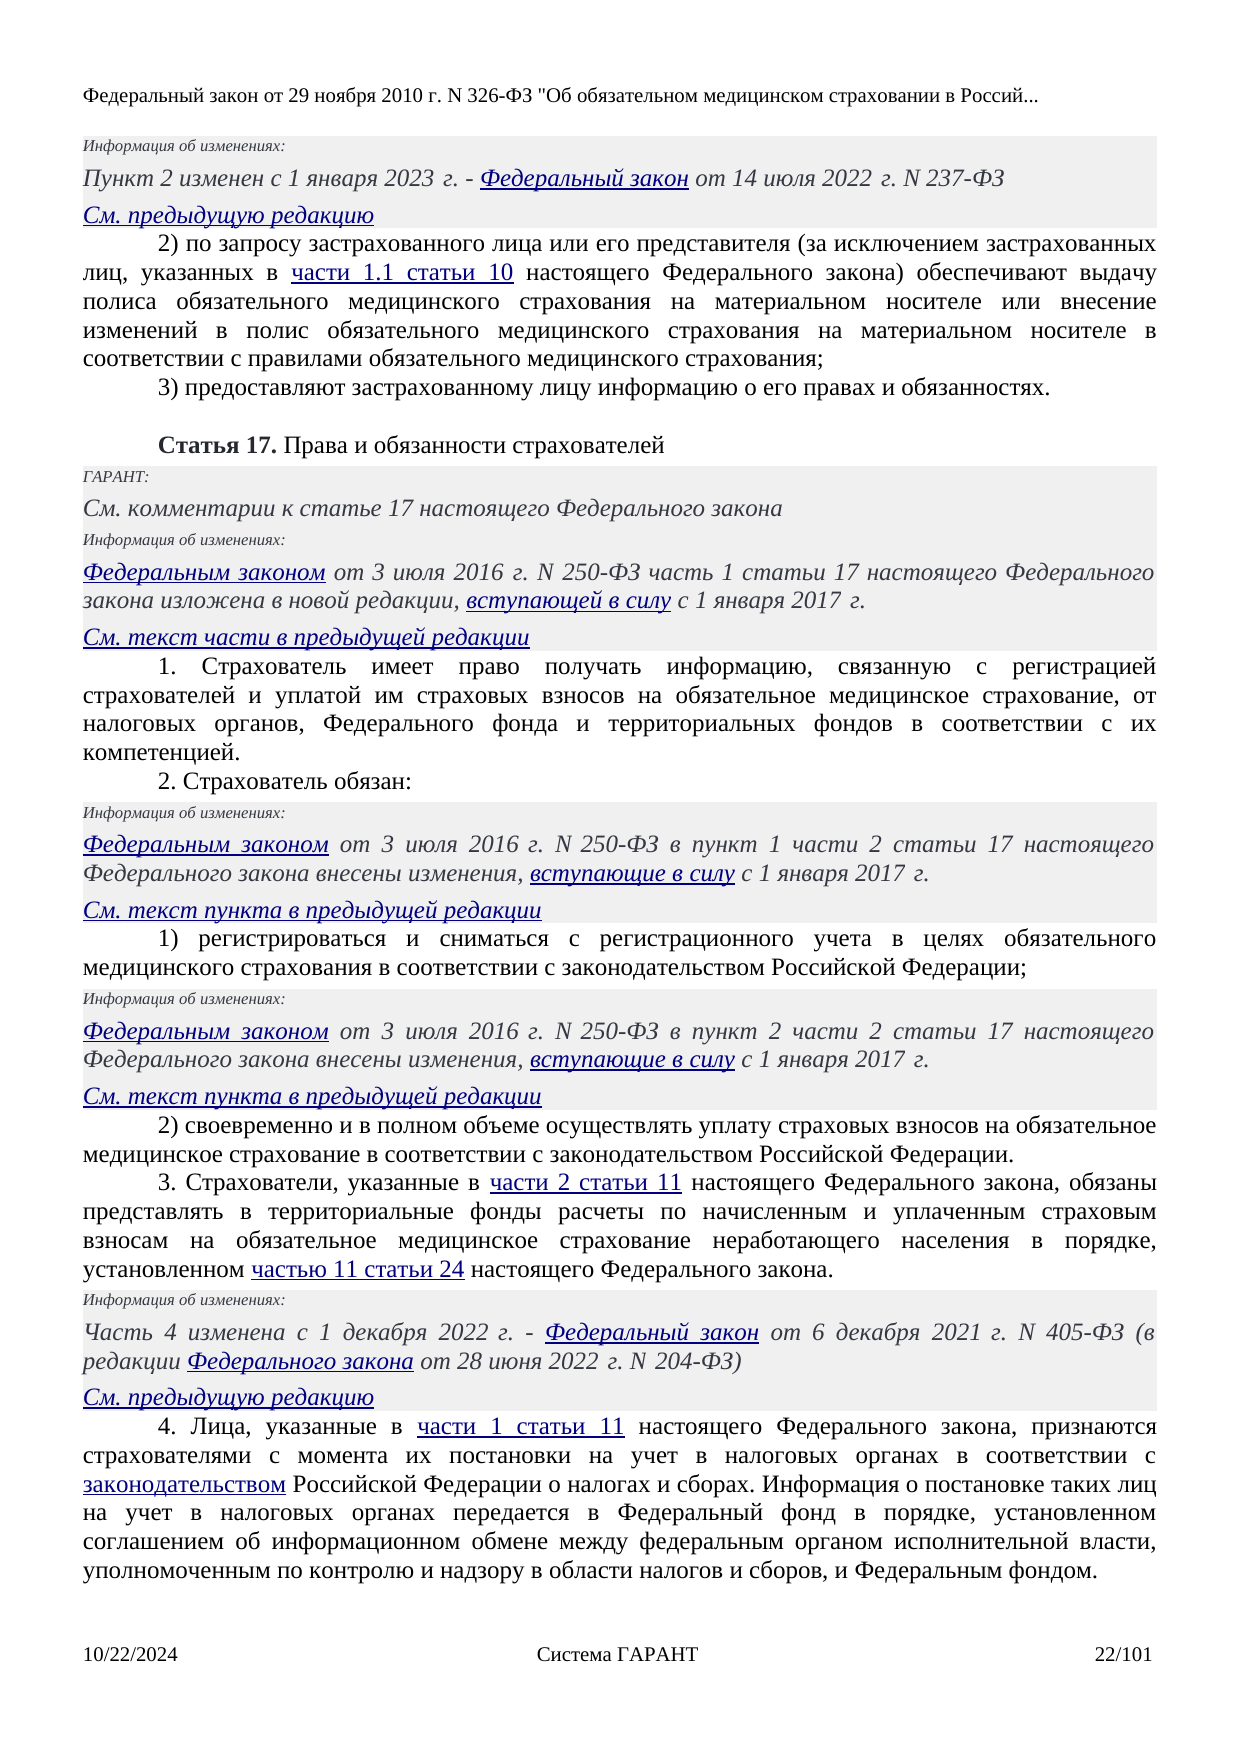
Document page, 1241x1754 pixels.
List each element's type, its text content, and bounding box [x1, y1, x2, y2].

text 4. Лица, указанные в части 1 статьи 11 настоящего Федерального закона, признаются страхователями с момента их постановки на учет в налоговых органах в соответствии с законодательством Российской Федерации о налогах и сборах. Информация о постановке таких лиц на учет в налоговых органах передается в Федеральный фонд в порядке, установленном соглашением об информационном обмене между федеральным органом исполнительной власти, уполномоченным по контролю и надзору в области налогов и сборов, и Федеральным фондом. [83, 1411, 1157, 1584]
text Пункт 2 изменен с 1 января 2023 г. - Федеральный закон от 14 июля 2022 г. N 237-ФЗ [1007, 163, 1157, 192]
text Часть 4 изменена с 1 декабря 2022 г. - Федеральный закон от 6 декабря 2021 г. N 405-ФЗ (в редакции Федерального закона от 28 июня 2022 г. N 204-ФЗ) [744, 1346, 1157, 1375]
text См. текст части в предыдущей редакции [532, 622, 1157, 651]
text Федеральным законом от 3 июля 2016 г. N 250-ФЗ часть 1 статьи 17 настоящего Федерального закона изложена в новой редакции, вступающей в силу с 1 января 2017 г. [868, 586, 1157, 614]
text Информация об изменениях: [287, 530, 1157, 549]
text 1. Страхователь имеет право получать информацию, связанную с регистрацией страхователей и уплатой им страховых взносов на обязательное медицинское страхование, от налоговых органов, Федерального фонда и территориальных фондов в соответствии с их компетенцией. [83, 651, 1157, 766]
text См. предыдущую редакцию [83, 1382, 1157, 1411]
text Информация об изменениях: [287, 989, 1157, 1008]
text Информация об изменениях: [287, 136, 1157, 155]
text ГАРАНТ: [151, 466, 1157, 486]
text 2) по запросу застрахованного лица или его представителя (за исключением застрахованных лиц, указанных в части 1.1 статьи 10 настоящего Федерального закона) обеспечивают выдачу полиса обязательного медицинского страхования на материальном носителе или внесение изменений в полис обязательного медицинского страхования на материальном носителе в соответствии с правилами обязательного медицинского страхования; [83, 228, 1157, 372]
text Статья 17. Права и обязанности страхователей [158, 430, 1157, 458]
text Информация об изменениях: [83, 802, 1157, 822]
text 2. Страхователь обязан: [83, 766, 1157, 795]
text 1) регистрироваться и сниматься с регистрационного учета в целях обязательного медицинского страхования в соответствии с законодательством Российской Федерации; [83, 923, 1157, 981]
text Информация об изменениях: [287, 1290, 1157, 1309]
text 2) своевременно и в полном объеме осуществлять уплату страховых взносов на обязательное медицинское страхование в соответствии с законодательством Российской Федерации. [83, 1110, 1157, 1167]
text См. предыдущую редакцию [377, 200, 1157, 228]
text См. комментарии к статье 17 настоящего Федерального закона [785, 493, 1157, 522]
text 3. Страхователи, указанные в части 2 статьи 11 настоящего Федерального закона, обязаны представлять в территориальные фонды расчеты по начисленным и уплаченным страховым взносам на обязательное медицинское страхование неработающего населения в порядке, установленном частью 11 статьи 24 настоящего Федерального закона. [83, 1167, 1157, 1282]
text Федеральным законом от 3 июля 2016 г. N 250-ФЗ в пункт 2 части 2 статьи 17 настоящего Федерального закона внесены изменения, вступающие в силу с 1 января 2017 г. [83, 1044, 1157, 1073]
text 3) предоставляют застрахованному лицу информацию о его правах и обязанностях. [83, 372, 1157, 401]
text См. текст пункта в предыдущей редакции [544, 895, 1157, 923]
text См. текст пункта в предыдущей редакции [544, 1081, 1157, 1110]
text Федеральным законом от 3 июля 2016 г. N 250-ФЗ в пункт 1 части 2 статьи 17 настоящего Федерального закона внесены изменения, вступающие в силу с 1 января 2017 г. [932, 858, 1157, 887]
